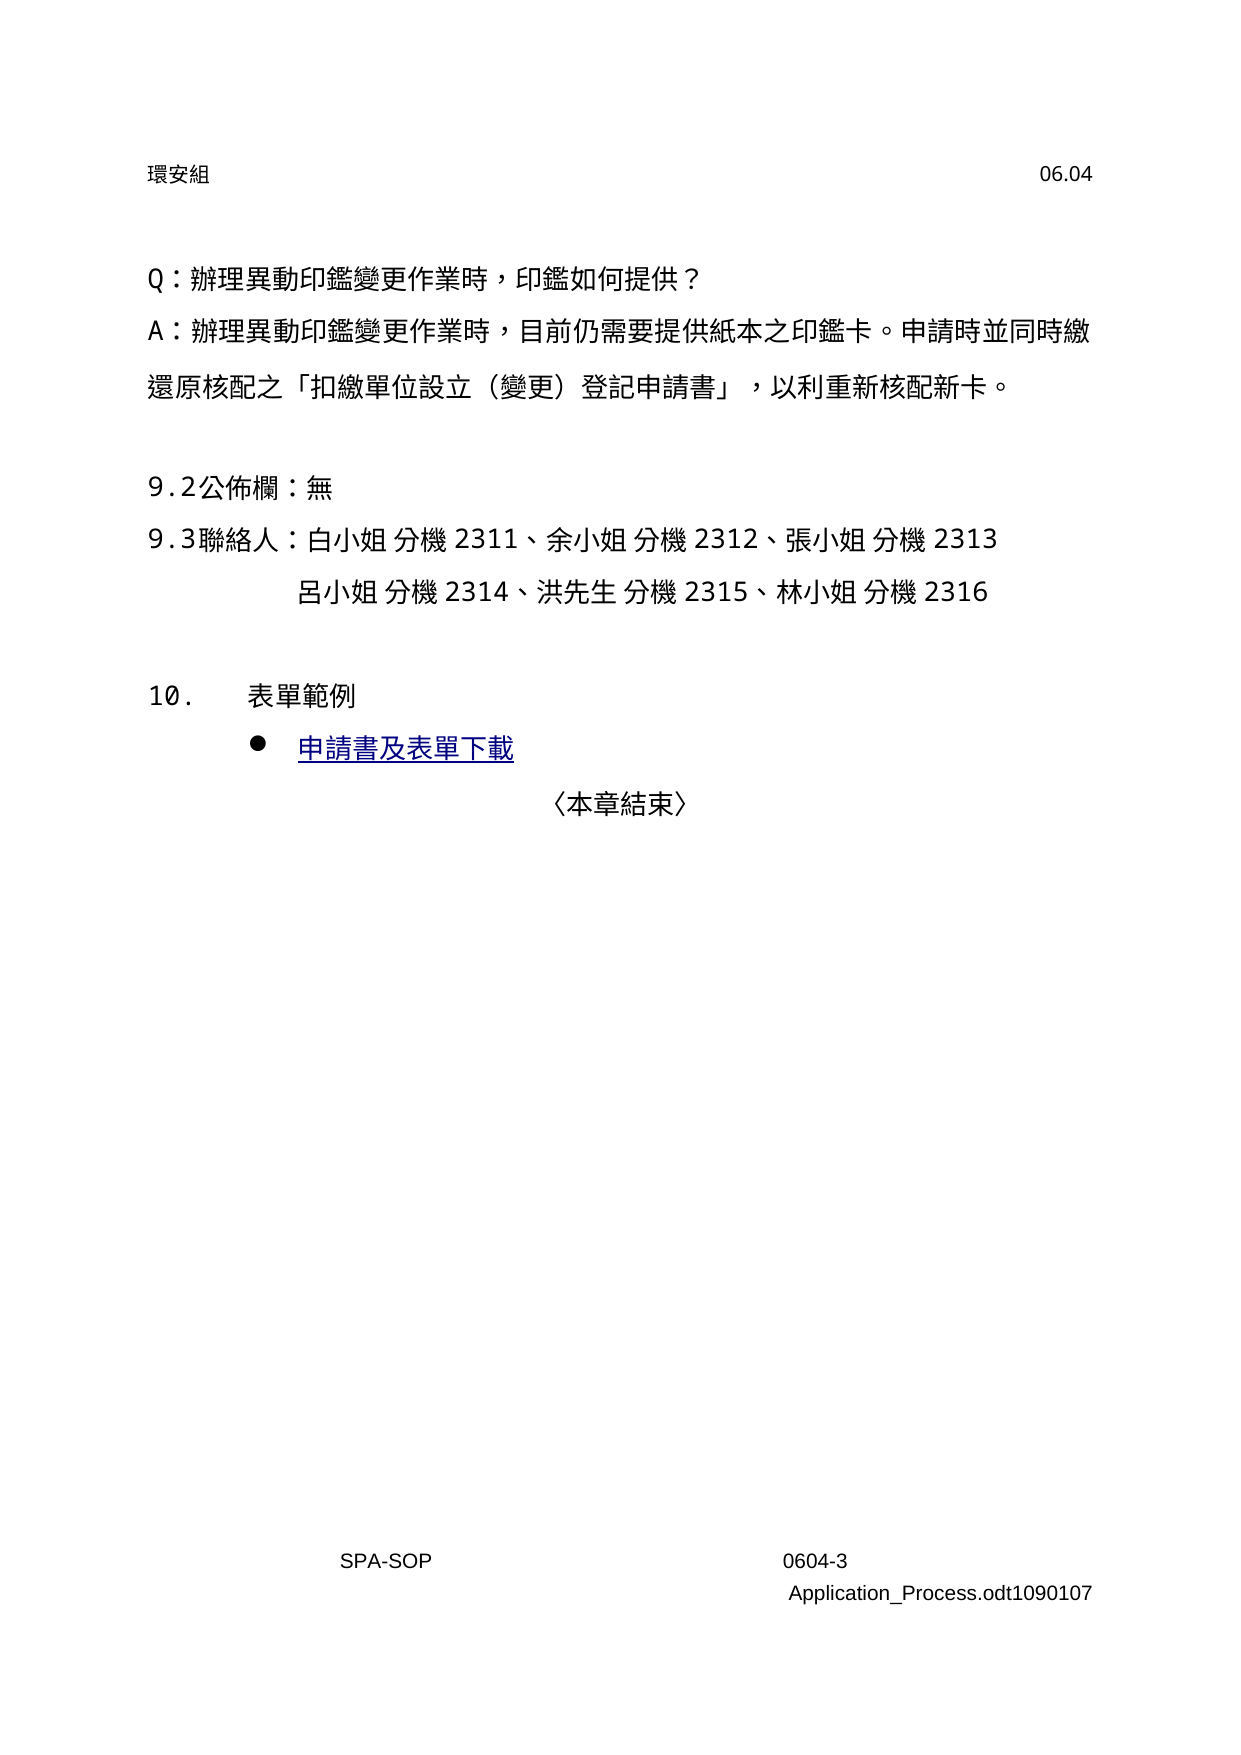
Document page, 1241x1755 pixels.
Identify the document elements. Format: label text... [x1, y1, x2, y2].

text 〈本章結束〉 [148, 773, 1093, 825]
text 呂小姐 分機 2314、洪先生 分機 2315、林小姐 分機 2316 [148, 564, 1093, 616]
text 9.3 聯絡人：白小姐 分機 2311、余小姐 分機 2312、張小姐 分機 2313 [147, 512, 1093, 564]
text A：辦理異動印鑑變更作業時，目前仍需要提供紙本之印鑑卡。申請時並同時繳還原核配之「扣繳單位設立（變更）登記申請書」，以利重新核配新卡。 [147, 304, 1093, 408]
list 表單範例 [148, 668, 1093, 721]
list 申請書及表單下載 [248, 721, 1093, 773]
text 9.2 公佈欄：無 [147, 460, 1093, 512]
text Q：辦理異動印鑑變更作業時，印鑑如何提供？ [147, 252, 1093, 304]
